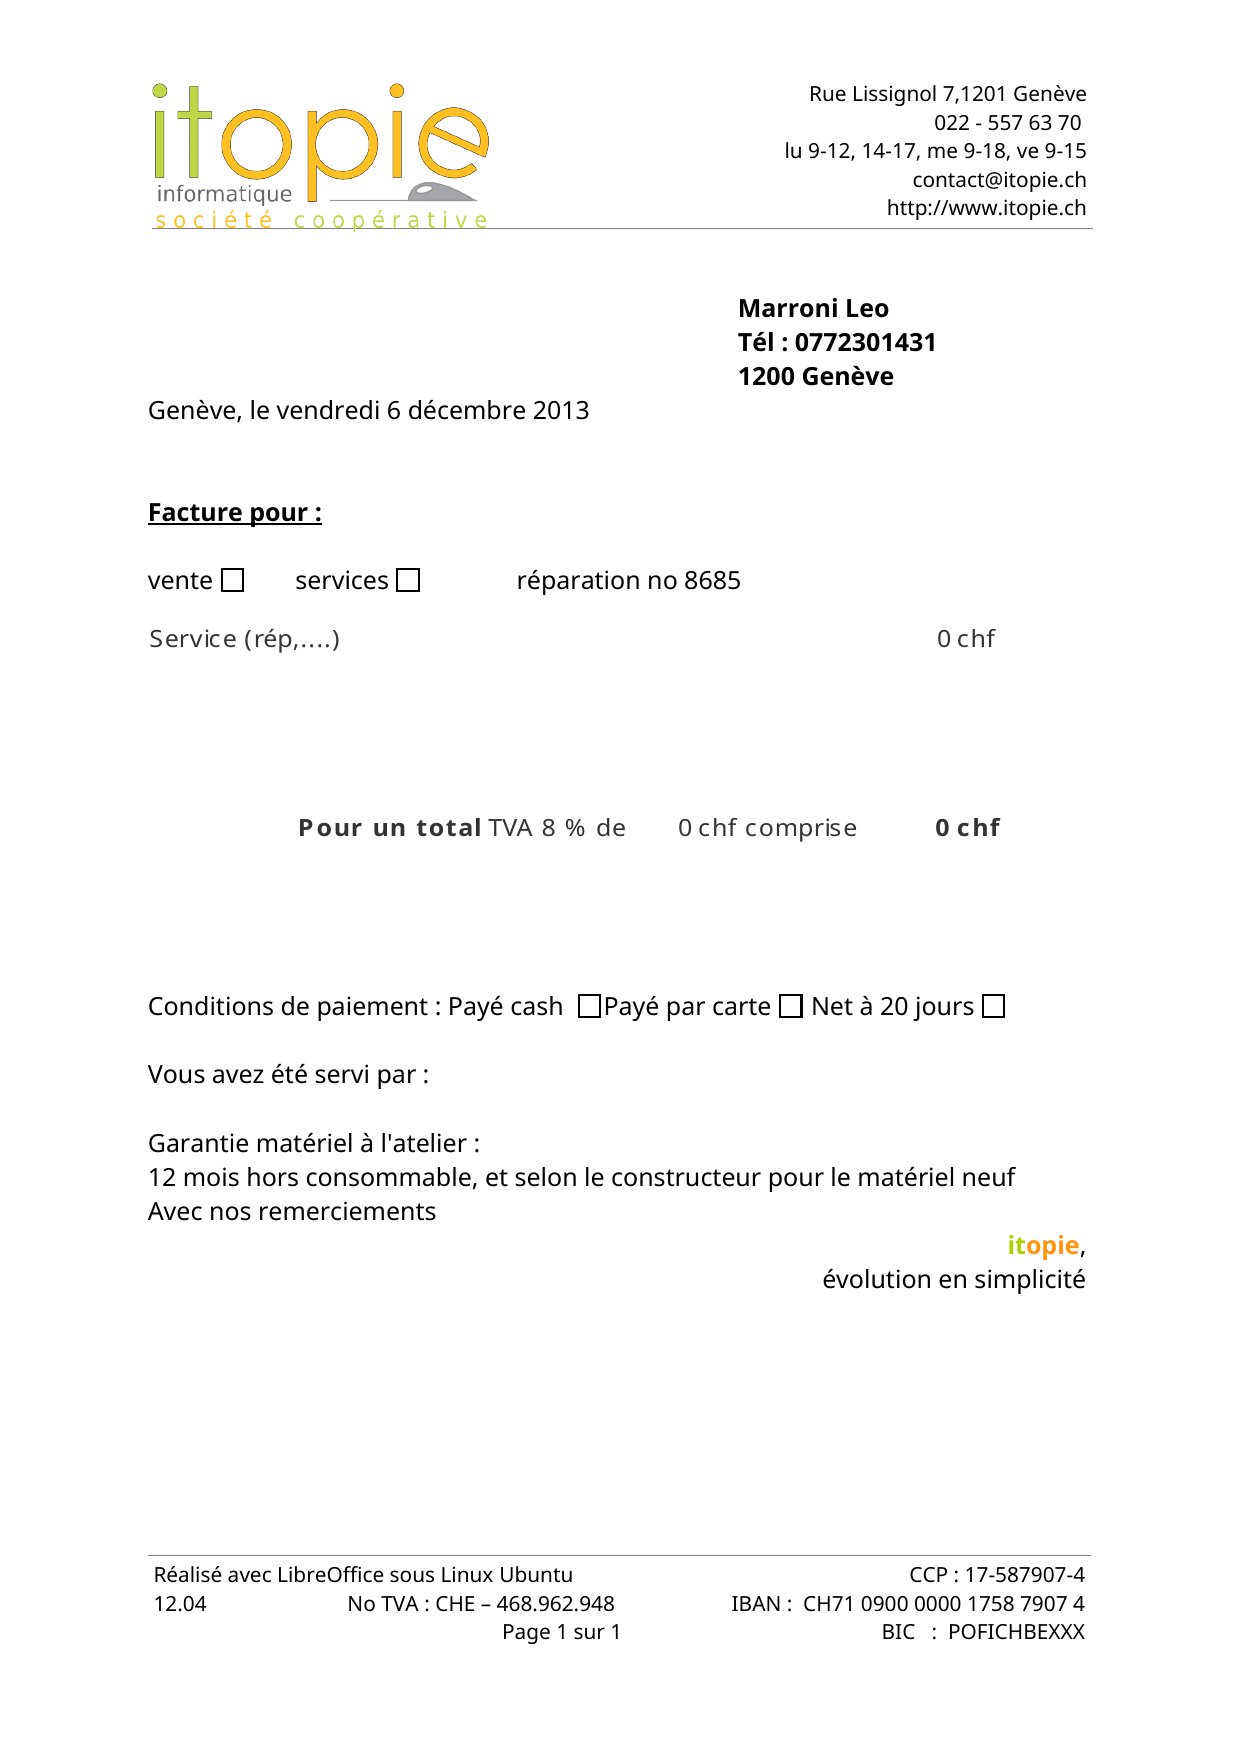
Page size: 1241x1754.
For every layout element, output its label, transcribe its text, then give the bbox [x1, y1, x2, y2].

text Avec nos remerciements [148, 1193, 1093, 1227]
text 1200 Genève [148, 358, 1093, 392]
text 12 mois hors consommable, et selon le constructeur pour le matériel neuf [148, 1159, 1093, 1193]
text Facture pour : [148, 495, 1093, 529]
text Conditions de paiement : Payé cash Payé par carte Net à 20 jours [148, 989, 1093, 1023]
text Marroni Leo [148, 290, 1093, 324]
text Garantie matériel à l'atelier : [148, 1125, 1093, 1159]
text itopie, [148, 1227, 1093, 1262]
text vente services réparation no 8685 [148, 563, 1093, 597]
picture [138, 72, 500, 244]
text Tél : 0772301431 [148, 324, 1093, 358]
text Vous avez été servi par : [148, 1057, 1093, 1091]
text évolution en simplicité [148, 1262, 1093, 1296]
text Genève, le vendredi 6 décembre 2013 [148, 392, 1093, 427]
